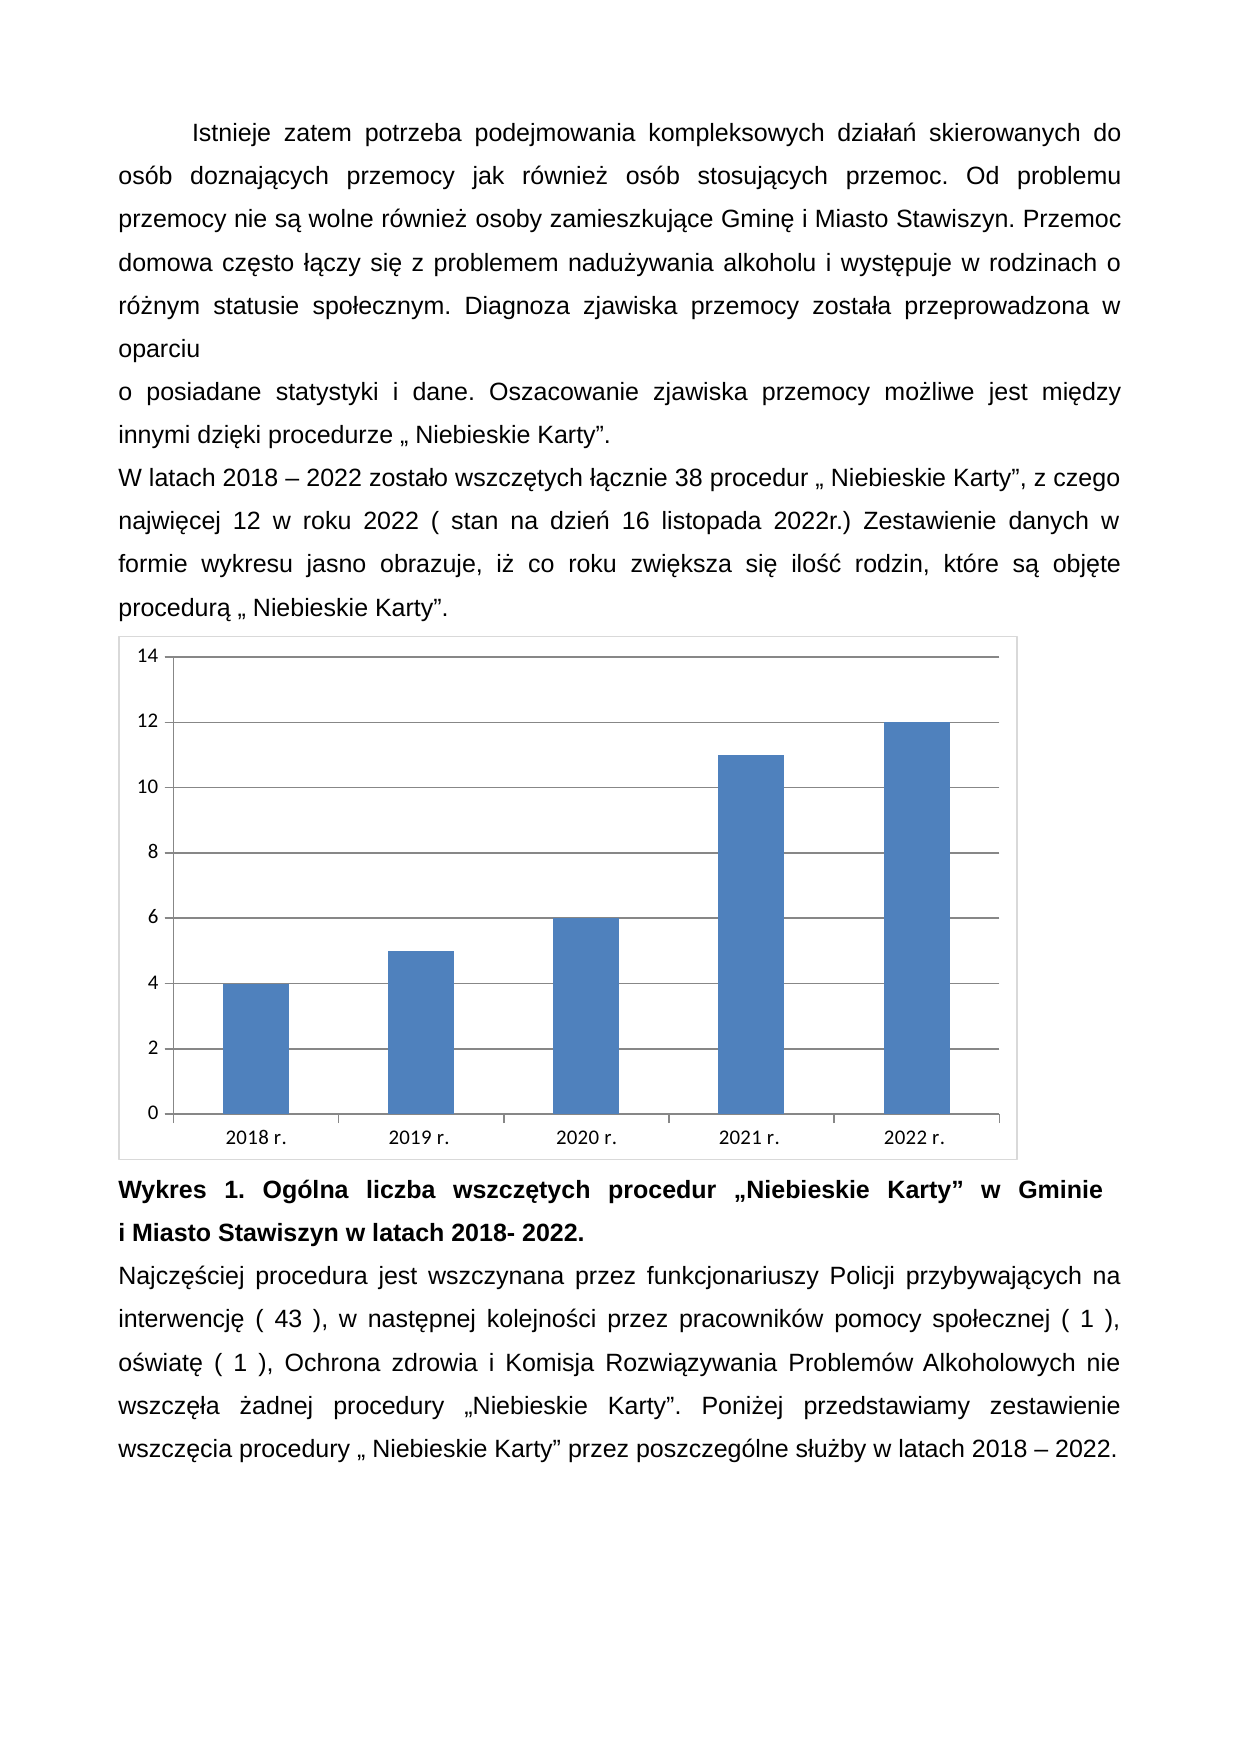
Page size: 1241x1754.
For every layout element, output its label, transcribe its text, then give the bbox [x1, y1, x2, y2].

text Najczęściej procedura jest wszczynana przez funkcjonariuszy Policji przybywających na interwencję ( 43 ), w następnej kolejności przez pracowników pomocy społecznej ( 1 ), oświatę ( 1 ), Ochrona zdrowia i Komisja Rozwiązywania Problemów Alkoholowych nie wszczęła żadnej procedury „Niebieskie Karty”. Poniżej przedstawiamy zestawienie wszczęcia procedury „ Niebieskie Karty” przez poszczególne służby w latach 2018 – 2022. [118, 1261, 1122, 1462]
text Istnieje zatem potrzeba podejmowania kompleksowych działań skierowanych do osób doznających przemocy jak również osób stosujących przemoc. Od problemu przemocy nie są wolne również osoby zamieszkujące Gminę i Miasto Stawiszyn. Przemoc domowa często łączy się z problemem nadużywania alkoholu i występuje w rodzinach o różnym statusie społecznym. Diagnoza zjawiska przemocy została przeprowadzona w oparciu o posiadane statystyki i dane. Oszacowanie zjawiska przemocy możliwe jest między innymi dzięki procedurze „ Niebieskie Karty”. [118, 118, 1122, 449]
text W latach 2018 – 2022 zostało wszczętych łącznie 38 procedur „ Niebieskie Karty”, z czego najwięcej 12 w roku 2022 ( stan na dzień 16 listopada 2022r.) Zestawienie danych w formie wykresu jasno obrazuje, iż co roku zwiększa się ilość rodzin, które są objęte procedurą „ Niebieskie Karty”. [118, 463, 1122, 621]
text Wykres 1. Ogólna liczba wszczętych procedur „Niebieskie Karty” w Gminie i Miasto Stawiszyn w latach 2018- 2022. [118, 1175, 1122, 1247]
